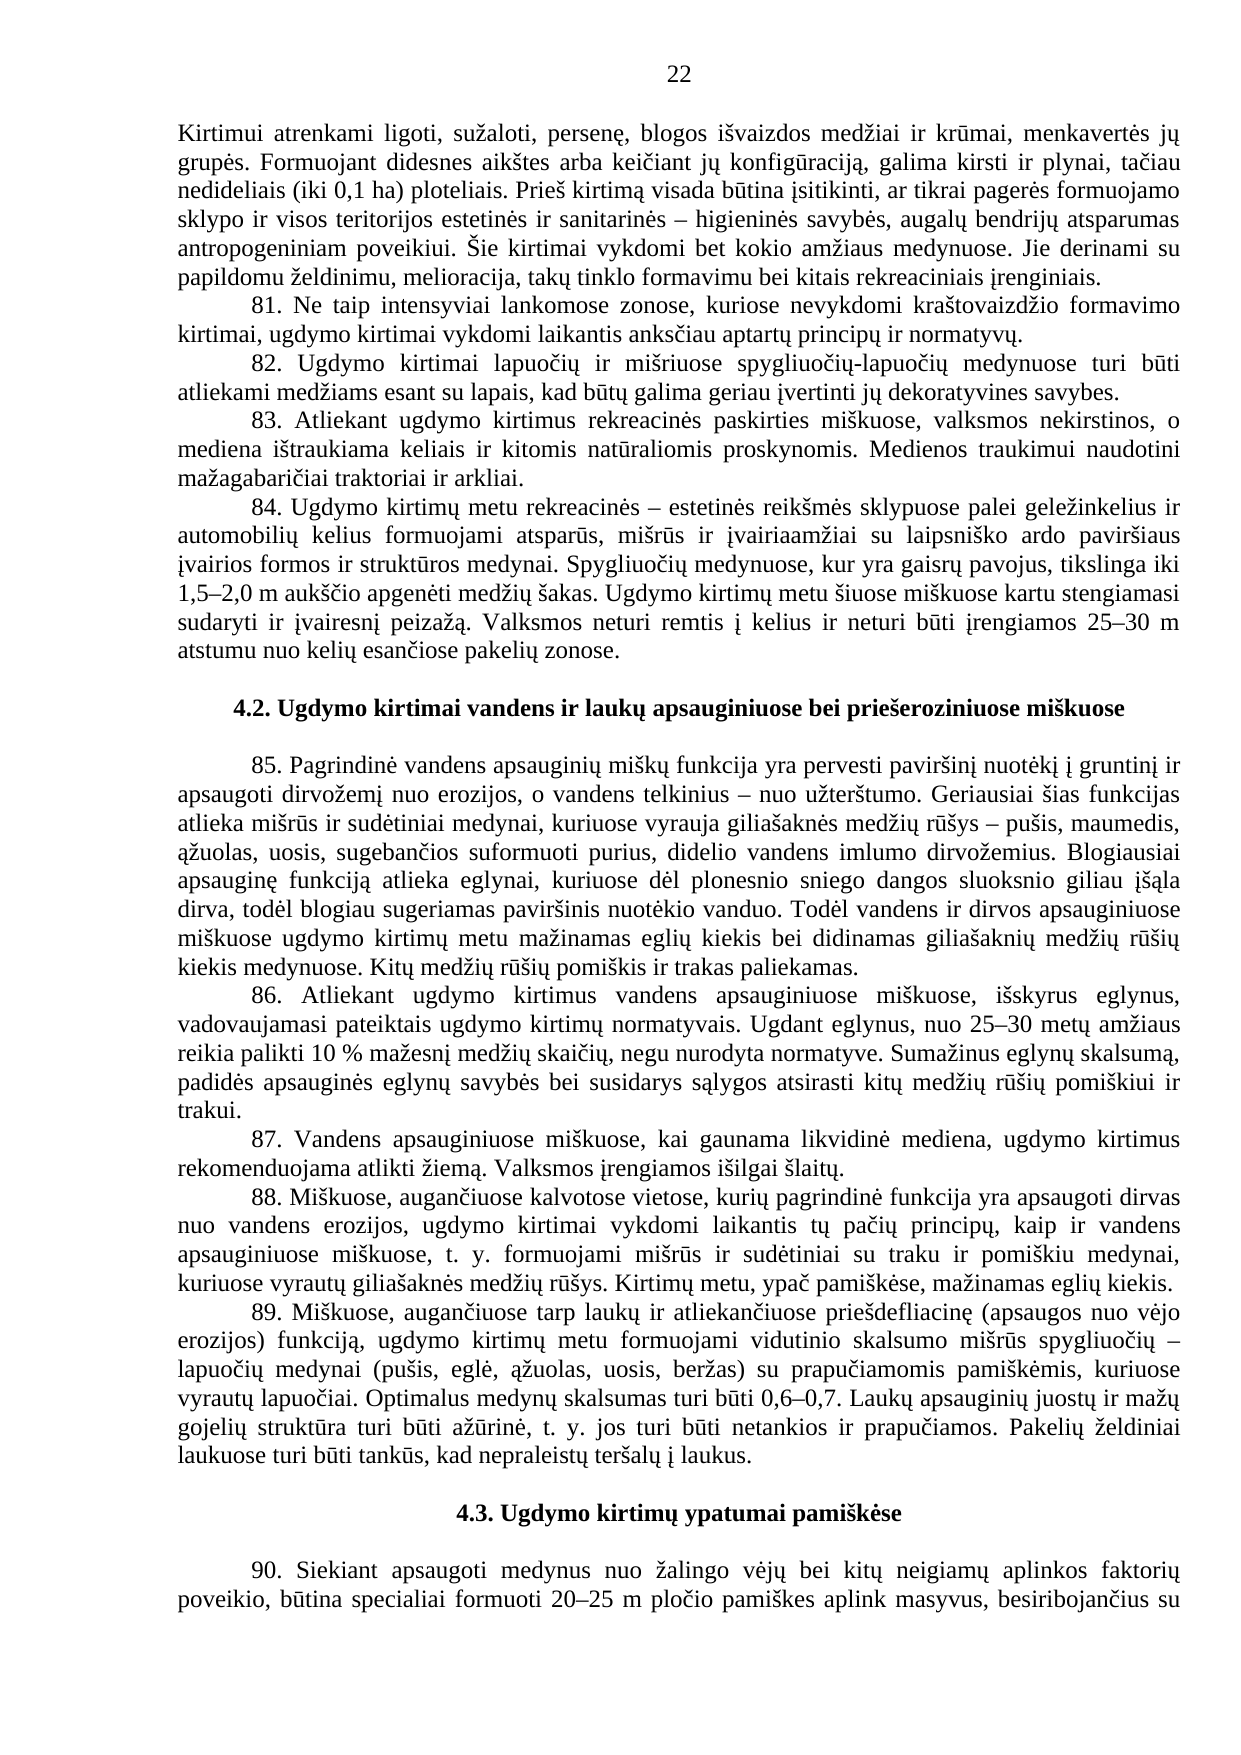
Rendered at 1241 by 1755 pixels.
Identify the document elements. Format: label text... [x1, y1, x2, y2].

text 87. Vandens apsauginiuose miškuose, kai gaunama likvidinė mediena, ugdymo kirtimus rekomenduojama atlikti žiemą. Valksmos įrengiamos išilgai šlaitų. [177, 1124, 1181, 1182]
text 4.2. Ugdymo kirtimai vandens ir laukų apsauginiuose bei priešeroziniuose miškuose [177, 693, 1181, 722]
text Kirtimui atrenkami ligoti, sužaloti, persenę, blogos išvaizdos medžiai ir krūmai, menkavertės jų grupės. Formuojant didesnes aikštes arba keičiant jų konfigūraciją, galima kirsti ir plynai, tačiau nedideliais (iki 0,1 ha) ploteliais. Prieš kirtimą visada būtina įsitikinti, ar tikrai pagerės formuojamo sklypo ir visos teritorijos estetinės ir sanitarinės – higieninės savybės, augalų bendrijų atsparumas antropogeniniam poveikiui. Šie kirtimai vykdomi bet kokio amžiaus medynuose. Jie derinami su papildomu želdinimu, melioracija, takų tinklo formavimu bei kitais rekreaciniais įrenginiais. [177, 118, 1181, 291]
text 84. Ugdymo kirtimų metu rekreacinės – estetinės reikšmės sklypuose palei geležinkelius ir automobilių kelius formuojami atsparūs, mišrūs ir įvairiaamžiai su laipsniško ardo paviršiaus įvairios formos ir struktūros medynai. Spygliuočių medynuose, kur yra gaisrų pavojus, tikslinga iki 1,5–2,0 m aukščio apgenėti medžių šakas. Ugdymo kirtimų metu šiuose miškuose kartu stengiamasi sudaryti ir įvairesnį peizažą. Valksmos neturi remtis į kelius ir neturi būti įrengiamos 25–30 m atstumu nuo kelių esančiose pakelių zonose. [177, 492, 1181, 664]
text 86. Atliekant ugdymo kirtimus vandens apsauginiuose miškuose, išskyrus eglynus, vadovaujamasi pateiktais ugdymo kirtimų normatyvais. Ugdant eglynus, nuo 25–30 metų amžiaus reikia palikti 10 % mažesnį medžių skaičių, negu nurodyta normatyve. Sumažinus eglynų skalsumą, padidės apsauginės eglynų savybės bei susidarys sąlygos atsirasti kitų medžių rūšių pomiškiui ir trakui. [177, 981, 1181, 1124]
text 85. Pagrindinė vandens apsauginių miškų funkcija yra pervesti paviršinį nuotėkį į gruntinį ir apsaugoti dirvožemį nuo erozijos, o vandens telkinius – nuo užterštumo. Geriausiai šias funkcijas atlieka mišrūs ir sudėtiniai medynai, kuriuose vyrauja giliašaknės medžių rūšys – pušis, maumedis, ąžuolas, uosis, sugebančios suformuoti purius, didelio vandens imlumo dirvožemius. Blogiausiai apsauginę funkciją atlieka eglynai, kuriuose dėl plonesnio sniego dangos sluoksnio giliau įšąla dirva, todėl blogiau sugeriamas paviršinis nuotėkio vanduo. Todėl vandens ir dirvos apsauginiuose miškuose ugdymo kirtimų metu mažinamas eglių kiekis bei didinamas giliašaknių medžių rūšių kiekis medynuose. Kitų medžių rūšių pomiškis ir trakas paliekamas. [177, 751, 1181, 981]
text 89. Miškuose, augančiuose tarp laukų ir atliekančiuose priešdefliacinę (apsaugos nuo vėjo erozijos) funkciją, ugdymo kirtimų metu formuojami vidutinio skalsumo mišrūs spygliuočių – lapuočių medynai (pušis, eglė, ąžuolas, uosis, beržas) su prapučiamomis pamiškėmis, kuriuose vyrautų lapuočiai. Optimalus medynų skalsumas turi būti 0,6–0,7. Laukų apsauginių juostų ir mažų gojelių struktūra turi būti ažūrinė, t. y. jos turi būti netankios ir prapučiamos. Pakelių želdiniai laukuose turi būti tankūs, kad nepraleistų teršalų į laukus. [177, 1297, 1181, 1469]
text 82. Ugdymo kirtimai lapuočių ir mišriuose spygliuočių-lapuočių medynuose turi būti atliekami medžiams esant su lapais, kad būtų galima geriau įvertinti jų dekoratyvines savybes. [177, 348, 1181, 406]
text 88. Miškuose, augančiuose kalvotose vietose, kurių pagrindinė funkcija yra apsaugoti dirvas nuo vandens erozijos, ugdymo kirtimai vykdomi laikantis tų pačių principų, kaip ir vandens apsauginiuose miškuose, t. y. formuojami mišrūs ir sudėtiniai su traku ir pomiškiu medynai, kuriuose vyrautų giliašaknės medžių rūšys. Kirtimų metu, ypač pamiškėse, mažinamas eglių kiekis. [177, 1182, 1181, 1297]
text 83. Atliekant ugdymo kirtimus rekreacinės paskirties miškuose, valksmos nekirstinos, o mediena ištraukiama keliais ir kitomis natūraliomis proskynomis. Medienos traukimui naudotini mažagabaričiai traktoriai ir arkliai. [177, 406, 1181, 492]
text 81. Ne taip intensyviai lankomose zonose, kuriose nevykdomi kraštovaizdžio formavimo kirtimai, ugdymo kirtimai vykdomi laikantis anksčiau aptartų principų ir normatyvų. [177, 291, 1181, 348]
text 4.3. Ugdymo kirtimų ypatumai pamiškėse [177, 1498, 1181, 1527]
text 90. Siekiant apsaugoti medynus nuo žalingo vėjų bei kitų neigiamų aplinkos faktorių poveikio, būtina specialiai formuoti 20–25 m pločio pamiškes aplink masyvus, besiribojančius su [177, 1556, 1181, 1613]
